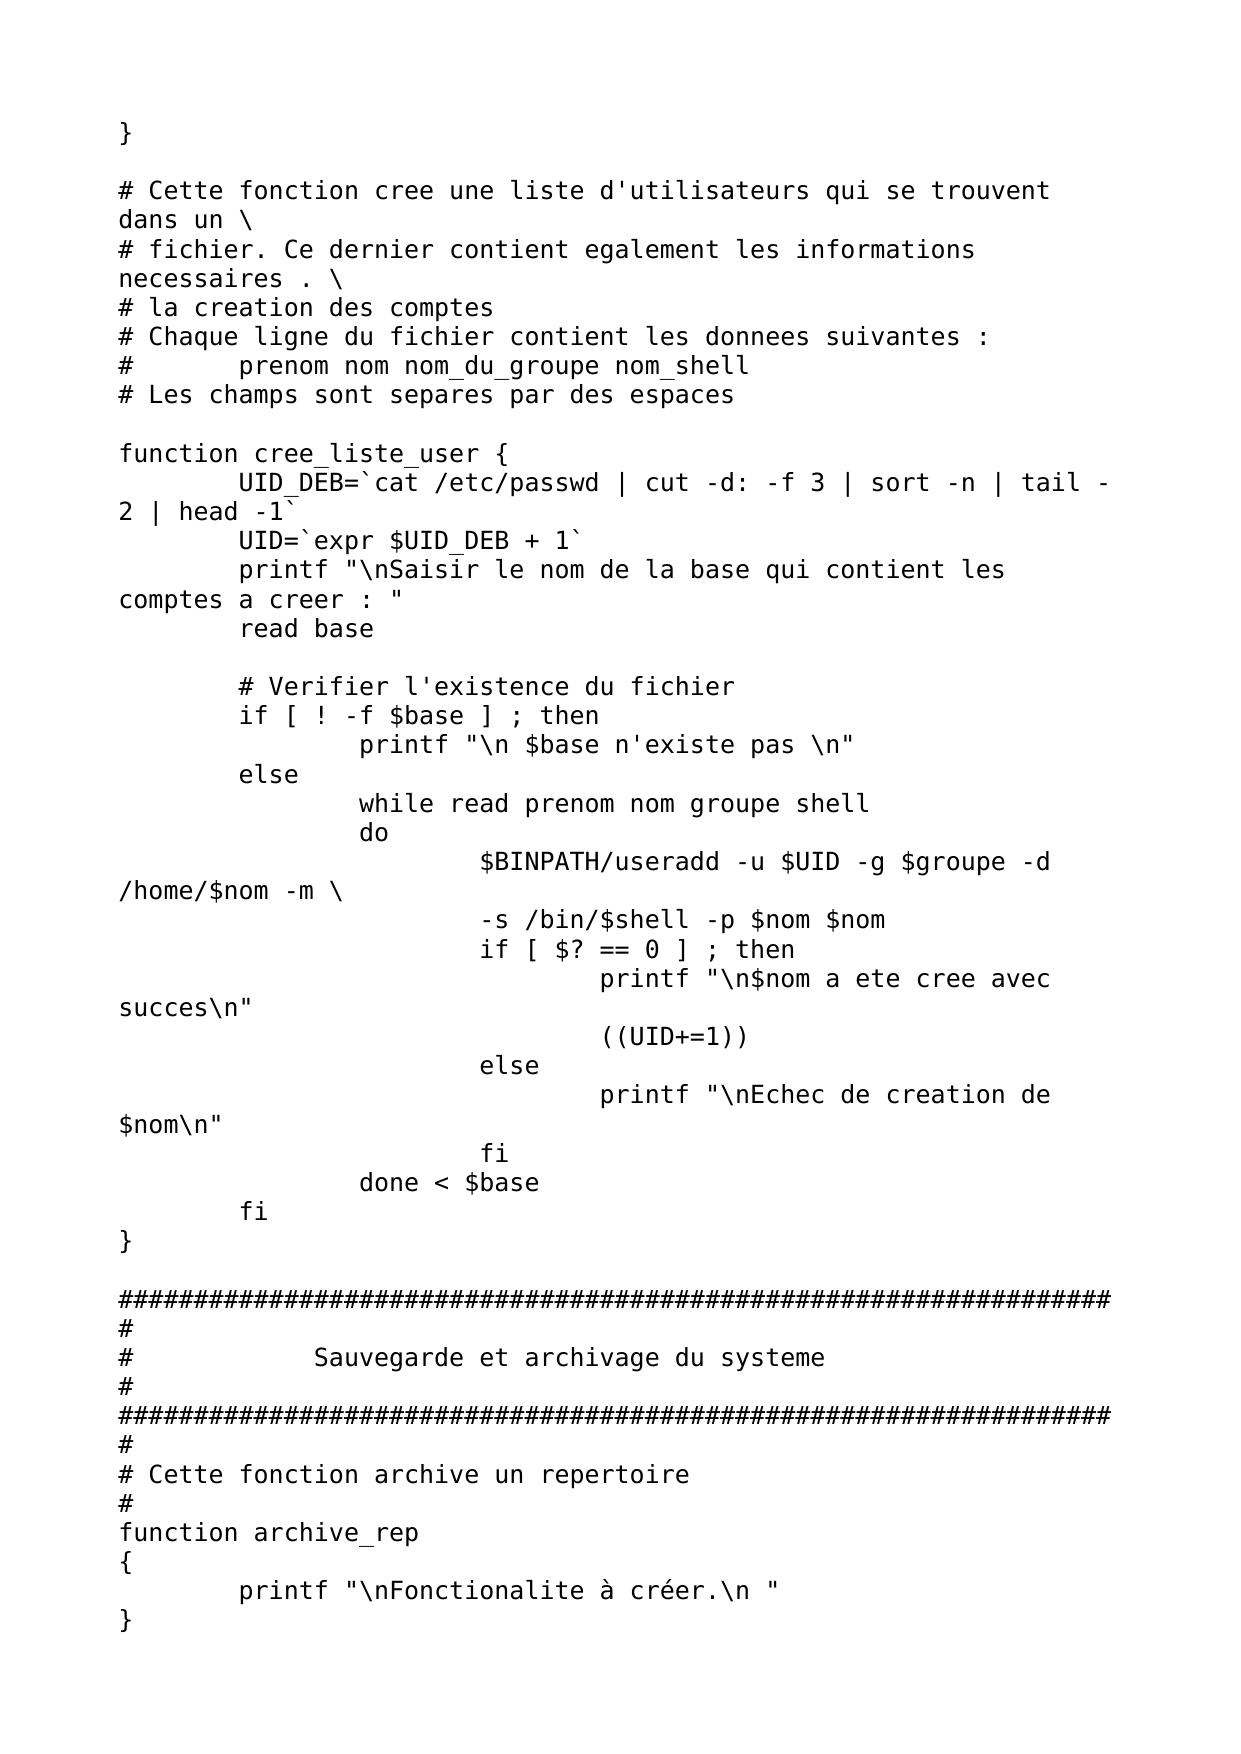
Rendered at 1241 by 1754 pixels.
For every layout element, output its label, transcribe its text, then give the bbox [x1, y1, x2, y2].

text } # Cette fonction cree une liste d'utilisateurs qui se trouvent dans un \ # fichier. Ce dernier contient egalement les informations necessaires . \ # la creation des comptes # Chaque ligne du fichier contient les donnees suivantes : # prenom nom nom_du_groupe nom_shell # Les champs sont separes par des espaces function cree_liste_user { UID_DEB=`cat /etc/passwd | cut -d: -f 3 | sort -n | tail -2 | head -1` UID=`expr $UID_DEB + 1` printf "\nSaisir le nom de la base qui contient les comptes a creer : " read base # Verifier l'existence du fichier if [ ! -f $base ] ; then printf "\n $base n'existe pas \n" else while read prenom nom groupe shell do $BINPATH/useradd -u $UID -g $groupe -d /home/$nom -m \ -s /bin/$shell -p $nom $nom if [ $? == 0 ] ; then printf "\n$nom a ete cree avec succes\n" ((UID+=1)) else printf "\nEchec de creation de $nom\n" fi done < $base fi } ################################################################### # Sauvegarde et archivage du systeme # ################################################################### # Cette fonction archive un repertoire # function archive_rep { printf "\nFonctionalite à créer.\n " } [118, 118, 1122, 1635]
